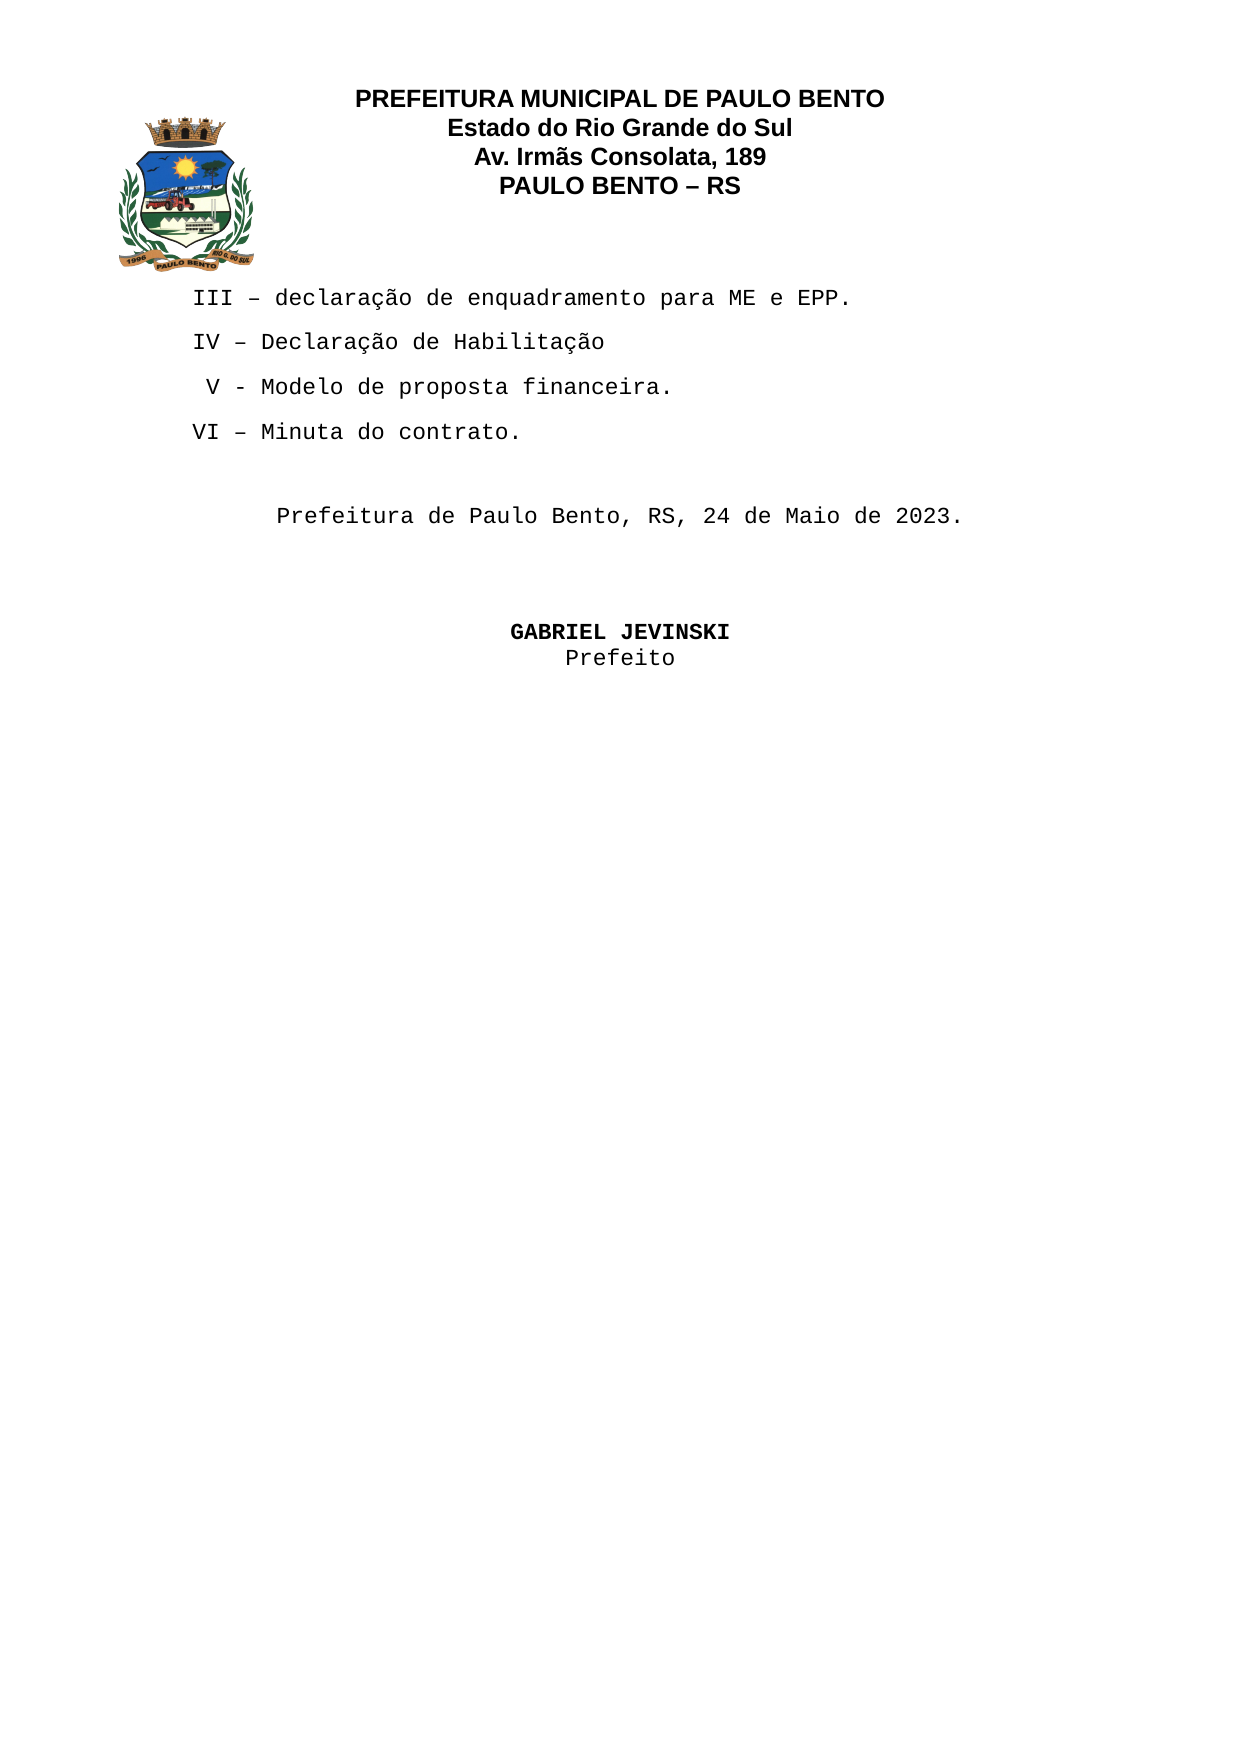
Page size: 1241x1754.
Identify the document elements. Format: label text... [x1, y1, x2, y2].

text Prefeitura de Paulo Bento, RS, 24 de Maio de 2023. [118, 504, 1122, 530]
text GABRIEL JEVINSKI [118, 621, 1122, 646]
text III – declaração de enquadramento para ME e EPP. [118, 286, 1122, 312]
text Prefeito [118, 646, 1122, 672]
text V - Modelo de proposta financeira. [118, 376, 1122, 401]
text IV – Declaração de Habilitação [118, 331, 1122, 357]
picture [118, 116, 254, 272]
text VI – Minuta do contrato. [118, 420, 1122, 446]
